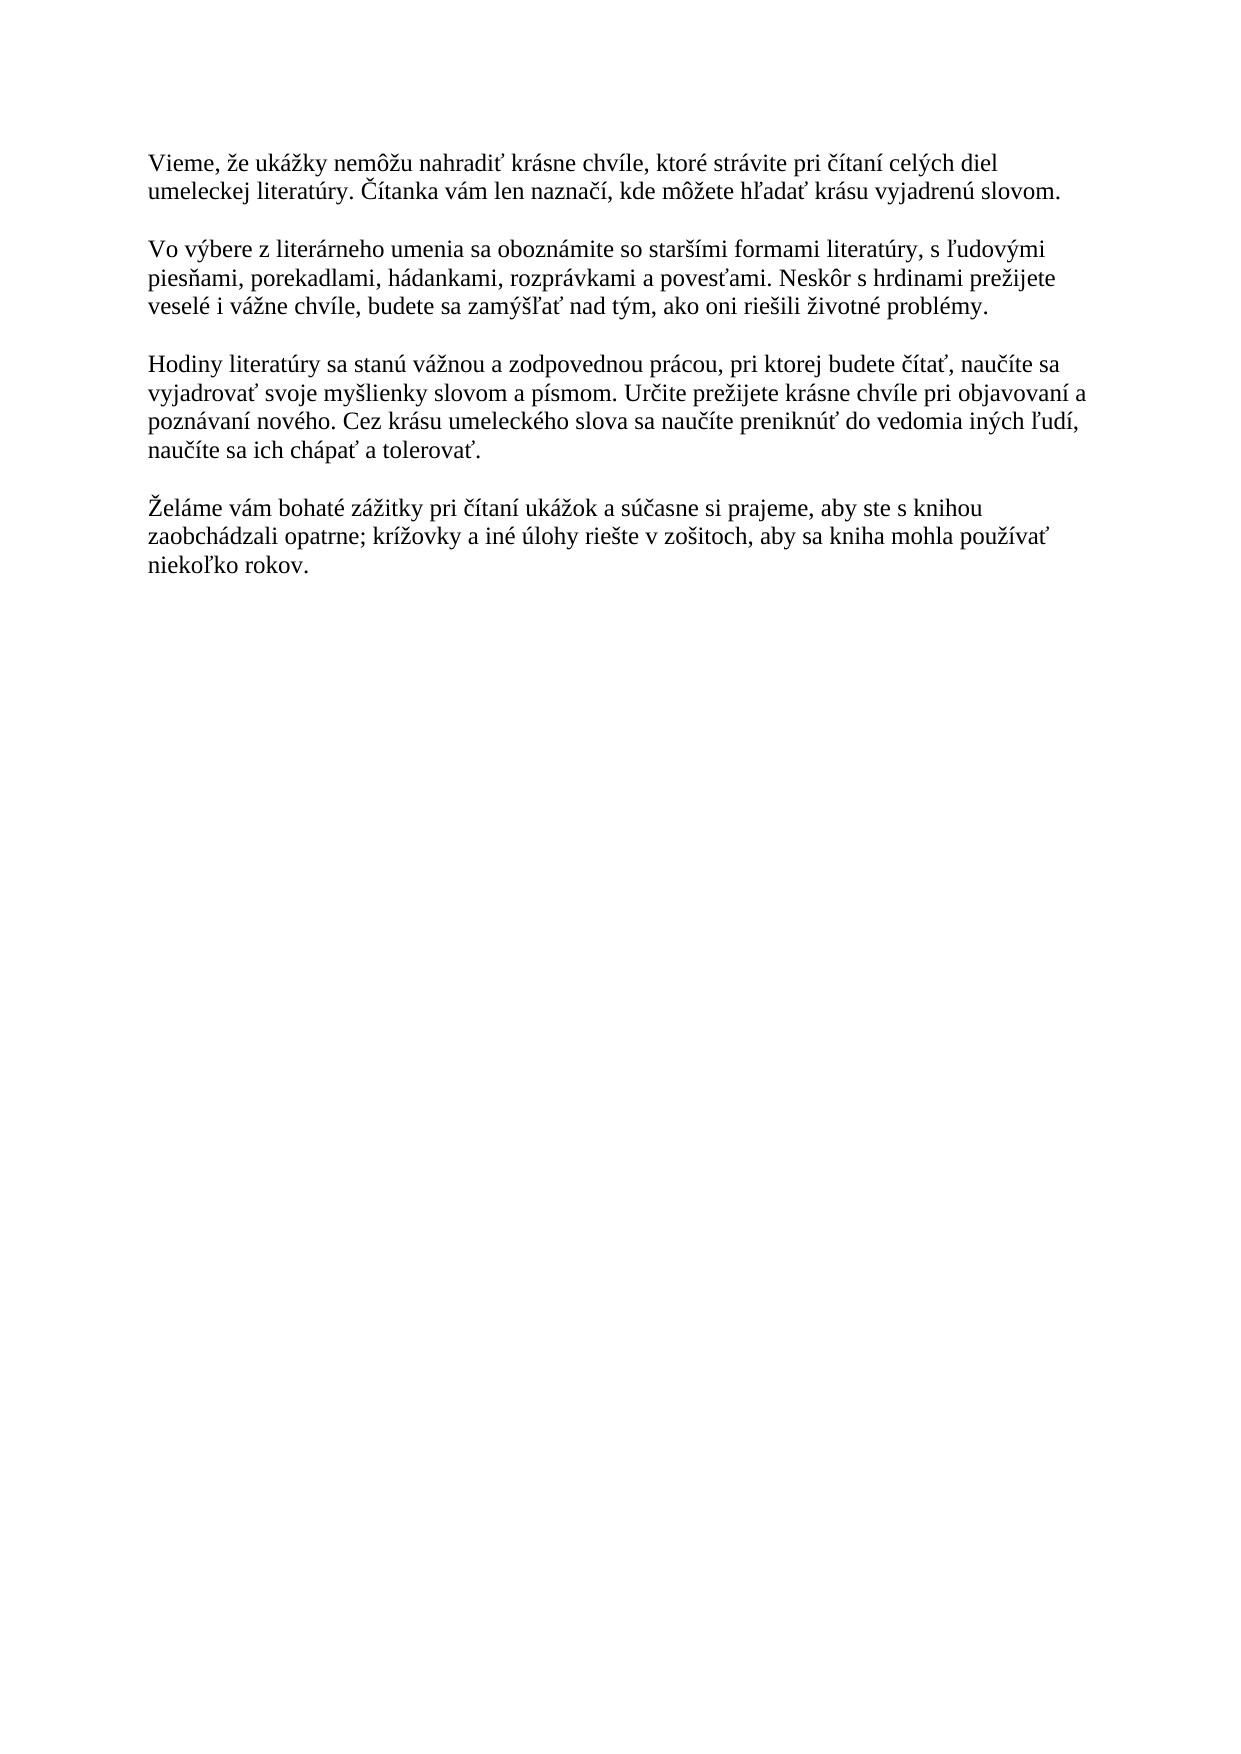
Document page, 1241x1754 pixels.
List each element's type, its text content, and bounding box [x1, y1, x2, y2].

text Hodiny literatúry sa stanú vážnou a zodpovednou prácou, pri ktorej budete čítať, naučíte sa vyjadrovať svoje myšlienky slovom a písmom. Určite prežijete krásne chvíle pri objavovaní a poznávaní nového. Cez krásu umeleckého slova sa naučíte preniknúť do vedomia iných ľudí, naučíte sa ich chápať a tolerovať. [148, 349, 1093, 464]
text Vieme, že ukážky nemôžu nahradiť krásne chvíle, ktoré strávite pri čítaní celých diel umeleckej literatúry. Čítanka vám len naznačí, kde môžete hľadať krásu vyjadrenú slovom. [148, 148, 1093, 205]
text Vo výbere z literárneho umenia sa oboznámite so staršími formami literatúry, s ľudovými piesňami, porekadlami, hádankami, rozprávkami a povesťami. Neskôr s hrdinami prežijete veselé i vážne chvíle, budete sa zamýšľať nad tým, ako oni riešili životné problémy. [148, 234, 1093, 320]
text Želáme vám bohaté zážitky pri čítaní ukážok a súčasne si prajeme, aby ste s knihou zaobchádzali opatrne; krížovky a iné úlohy riešte v zošitoch, aby sa kniha mohla používať niekoľko rokov. [148, 493, 1093, 579]
